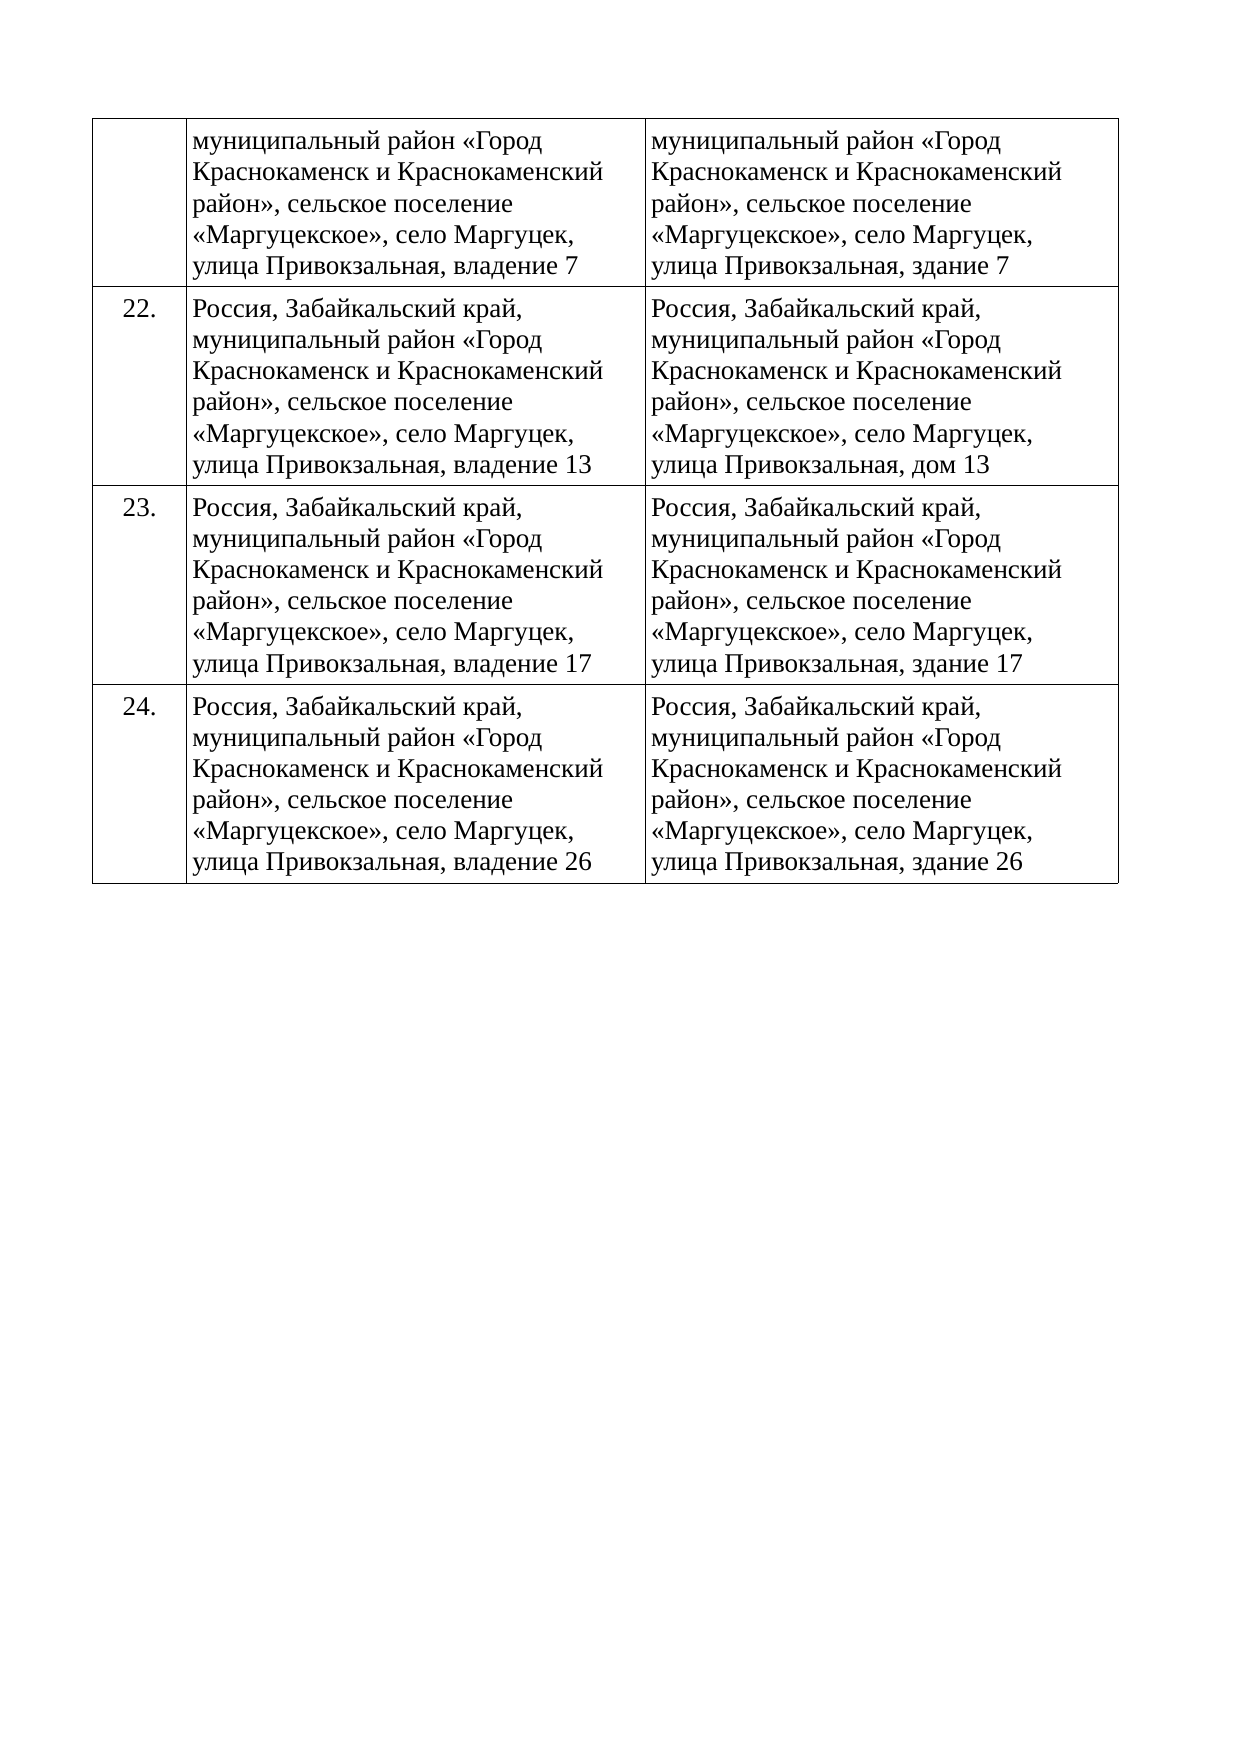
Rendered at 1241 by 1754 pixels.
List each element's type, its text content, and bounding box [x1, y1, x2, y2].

table_cell Россия, Забайкальский край, муниципальный район «Город Краснокаменск и Краснокаменский район», сельское поселение «Маргуцекское», село Маргуцек, улица Привокзальная, дом 13 [646, 287, 1118, 485]
table_cell Россия, Забайкальский край, муниципальный район «Город Краснокаменск и Краснокаменский район», сельское поселение «Маргуцекское», село Маргуцек, улица Привокзальная, здание 17 [646, 486, 1118, 683]
table_cell [93, 685, 186, 882]
table_cell [93, 287, 186, 485]
table_cell [93, 486, 186, 683]
table_cell муниципальный район «Город Краснокаменск и Краснокаменский район», сельское поселение «Маргуцекское», село Маргуцек, улица Привокзальная, владение 7 [187, 119, 645, 286]
table_cell Россия, Забайкальский край, муниципальный район «Город Краснокаменск и Краснокаменский район», сельское поселение «Маргуцекское», село Маргуцек, улица Привокзальная, владение 26 [187, 685, 645, 882]
table_cell Россия, Забайкальский край, муниципальный район «Город Краснокаменск и Краснокаменский район», сельское поселение «Маргуцекское», село Маргуцек, улица Привокзальная, владение 13 [187, 287, 645, 485]
table_cell Россия, Забайкальский край, муниципальный район «Город Краснокаменск и Краснокаменский район», сельское поселение «Маргуцекское», село Маргуцек, улица Привокзальная, владение 17 [187, 486, 645, 683]
table_cell муниципальный район «Город Краснокаменск и Краснокаменский район», сельское поселение «Маргуцекское», село Маргуцек, улица Привокзальная, здание 7 [646, 119, 1118, 286]
table_cell [93, 119, 186, 286]
table_cell Россия, Забайкальский край, муниципальный район «Город Краснокаменск и Краснокаменский район», сельское поселение «Маргуцекское», село Маргуцек, улица Привокзальная, здание 26 [646, 685, 1118, 882]
